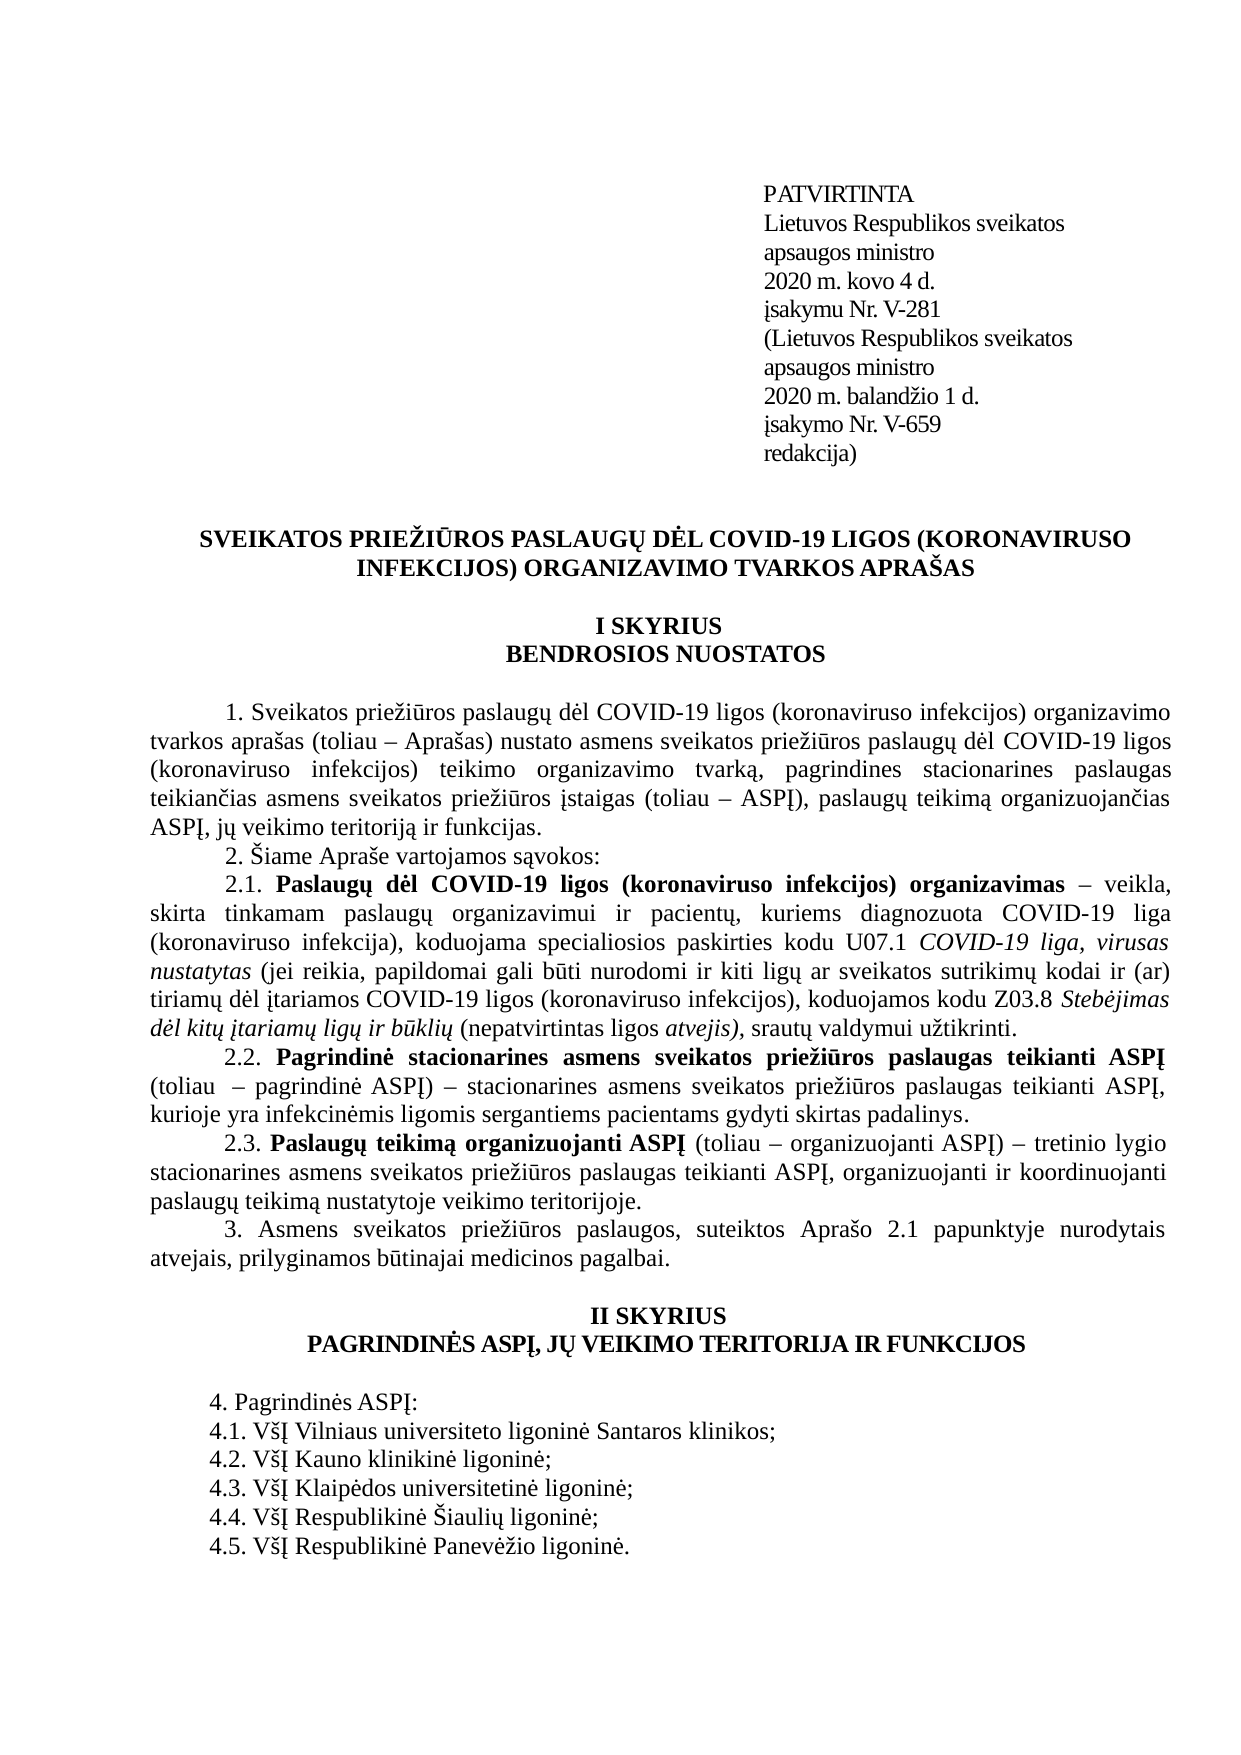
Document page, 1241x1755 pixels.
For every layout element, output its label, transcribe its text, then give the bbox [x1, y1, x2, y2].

text 1. Sveikatos priežiūros paslaugų dėl COVID-19 ligos (koronaviruso infekcijos) organizavimo tvarkos aprašas (toliau – Aprašas) nustato asmens sveikatos priežiūros paslaugų dėl COVID-19 ligos (koronaviruso infekcijos) teikimo organizavimo tvarką, pagrindines stacionarines paslaugas teikiančias asmens sveikatos priežiūros įstaigas (toliau – ASPĮ), paslaugų teikimą organizuojančias ASPĮ, jų veikimo teritoriją ir funkcijas. [150, 697, 1172, 841]
text 3. Asmens sveikatos priežiūros paslaugos, suteiktos Aprašo 2.1 papunktyje nurodytais atvejais, prilyginamos būtinajai medicinos pagalbai. [150, 1214, 1166, 1272]
text apsaugos ministro [763, 237, 1166, 266]
text I SKYRIUS [150, 611, 1167, 639]
text redakcija) [763, 438, 1166, 467]
text įsakymo Nr. V-659 [763, 409, 1166, 438]
text 4.3. VšĮ Klaipėdos universitetinė ligoninė; [150, 1473, 1166, 1502]
text (Lietuvos Respublikos sveikatos [763, 323, 1166, 352]
text 2. Šiame Apraše vartojamos sąvokos: [150, 841, 1172, 869]
text 2020 m. kovo 4 d. [763, 266, 1166, 294]
text 4.1. VšĮ Vilniaus universiteto ligoninė Santaros klinikos; [150, 1416, 1166, 1444]
text apsaugos ministro [763, 352, 1166, 381]
text PATVIRTINTA [750, 179, 1166, 208]
text 4.5. VšĮ Respublikinė Panevėžio ligoninė. [150, 1531, 1166, 1559]
text SVEIKATOS PRIEŽIŪROS PASLAUGŲ DĖL COVID-19 LIGOS (KORONAVIRUSO INFEKCIJOS) ORGANIZAVIMO TVARKOS APRAŠAS [150, 524, 1181, 582]
text II SKYRIUS [150, 1301, 1166, 1329]
text 2020 m. balandžio 1 d. [763, 381, 1166, 409]
text 2.3. Paslaugų teikimą organizuojanti ASPĮ (toliau – organizuojanti ASPĮ) – tretinio lygio stacionarines asmens sveikatos priežiūros paslaugas teikianti ASPĮ, organizuojanti ir koordinuojanti paslaugų teikimą nustatytoje veikimo teritorijoje. [150, 1128, 1166, 1214]
text 2.2. Pagrindinė stacionarines asmens sveikatos priežiūros paslaugas teikianti ASPĮ (toliau – pagrindinė ASPĮ) – stacionarines asmens sveikatos priežiūros paslaugas teikianti ASPĮ, kurioje yra infekcinėmis ligomis sergantiems pacientams gydyti skirtas padalinys. [150, 1042, 1166, 1128]
text 4.2. VšĮ Kauno klinikinė ligoninė; [150, 1444, 1166, 1473]
text 4. Pagrindinės ASPĮ: [150, 1387, 1166, 1416]
text 2.1. Paslaugų dėl COVID-19 ligos (koronaviruso infekcijos) organizavimas – veikla, skirta tinkamam paslaugų organizavimui ir pacientų, kuriems diagnozuota COVID-19 liga (koronaviruso infekcija), koduojama specialiosios paskirties kodu U07.1 COVID-19 liga, virusas nustatytas (jei reikia, papildomai gali būti nurodomi ir kiti ligų ar sveikatos sutrikimų kodai ir (ar) tiriamų dėl įtariamos COVID-19 ligos (koronaviruso infekcijos), koduojamos kodu Z03.8 Stebėjimas dėl kitų įtariamų ligų ir būklių (nepatvirtintas ligos atvejis), srautų valdymui užtikrinti. [150, 869, 1172, 1042]
text Lietuvos Respublikos sveikatos [763, 208, 1166, 237]
text 4.4. VšĮ Respublikinė Šiaulių ligoninė; [150, 1502, 1166, 1531]
text BENDROSIOS NUOSTATOS [150, 639, 1181, 668]
text PAGRINDINĖS ASPĮ, JŲ VEIKIMO TERITORIJA IR FUNKCIJOS [166, 1329, 1166, 1358]
text įsakymu Nr. V-281 [763, 294, 1166, 323]
